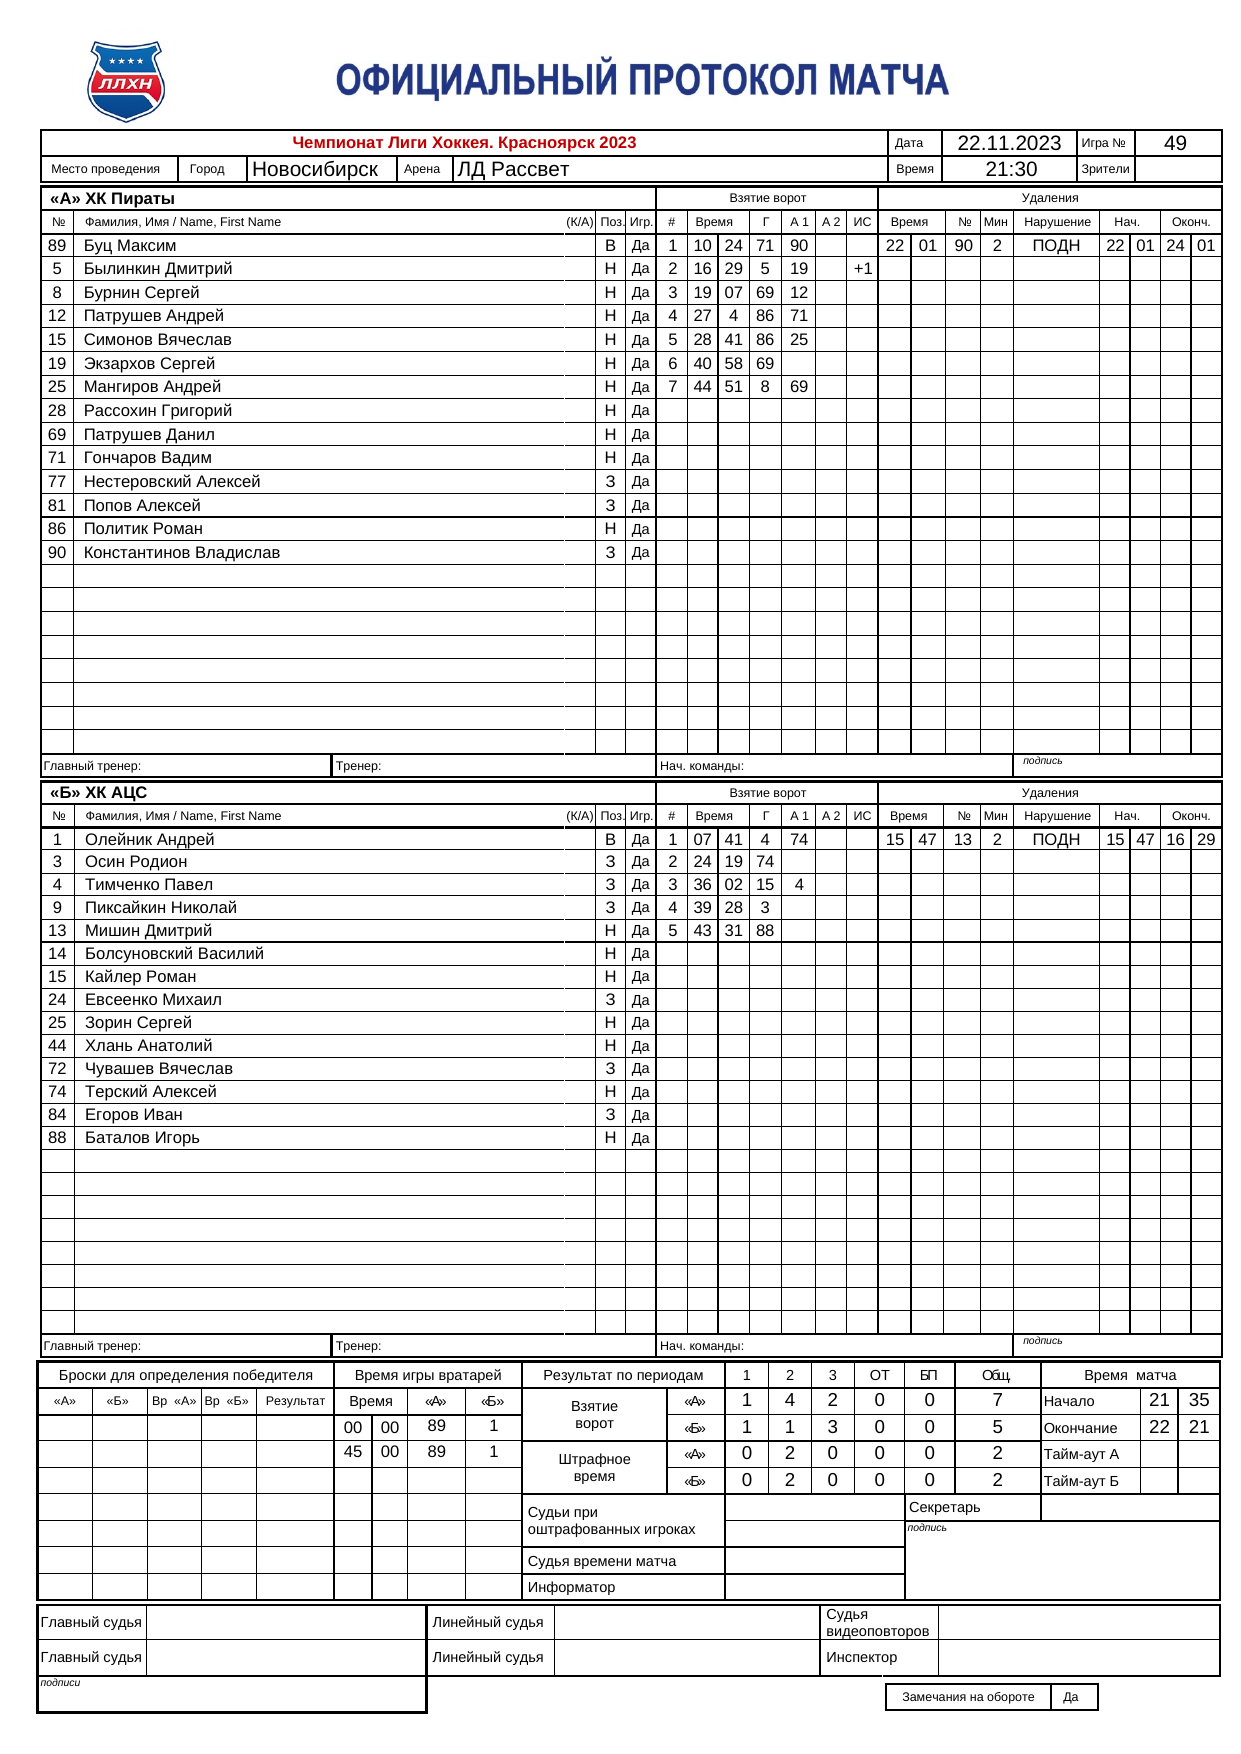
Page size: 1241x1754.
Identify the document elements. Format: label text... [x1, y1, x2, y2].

table_cell [879, 1242, 910, 1264]
table_cell [1192, 1242, 1221, 1264]
table_cell [565, 588, 595, 611]
table_cell [1192, 541, 1221, 564]
table_cell [719, 470, 749, 493]
table_cell [719, 1012, 749, 1033]
table_cell Гончаров Вадим [74, 446, 564, 469]
table_cell Н [596, 1081, 625, 1103]
table_cell 02 [719, 874, 749, 895]
table_cell [912, 423, 945, 445]
table_cell [847, 305, 877, 327]
table_cell [1131, 730, 1160, 753]
table_cell [1100, 989, 1129, 1011]
table_cell [1192, 1196, 1221, 1218]
table_cell «Б» [668, 1468, 724, 1493]
table_cell [782, 896, 815, 918]
table_cell З [596, 1058, 625, 1079]
table_cell 16 [688, 257, 717, 280]
table_cell А 1 [782, 805, 815, 826]
table_cell [719, 1150, 749, 1172]
table_cell 1 [466, 1416, 521, 1440]
table_cell [847, 588, 877, 611]
table_cell [879, 1035, 910, 1057]
table_cell [626, 1242, 655, 1264]
table_cell Главный тренер: [42, 1335, 330, 1356]
table_cell Да [626, 257, 655, 280]
table_cell [1014, 920, 1099, 941]
table_cell [1192, 707, 1221, 729]
table_cell [944, 1196, 980, 1218]
table_header 49 [1136, 131, 1221, 155]
table_cell [719, 1127, 749, 1149]
table_cell [688, 399, 717, 422]
table_cell [1100, 707, 1129, 729]
table_cell [1161, 1035, 1190, 1057]
table_cell [981, 281, 1013, 303]
table_cell [1100, 896, 1129, 918]
table_cell [1100, 1265, 1129, 1287]
table_cell [688, 1150, 717, 1172]
table_cell [726, 1548, 904, 1573]
table_cell [782, 1035, 815, 1057]
table_cell 21 [1141, 1389, 1177, 1413]
table_cell [981, 1242, 1013, 1264]
table_cell [1179, 1441, 1219, 1467]
table_cell 25 [782, 328, 815, 351]
table_cell [596, 1288, 625, 1310]
table_cell [688, 588, 717, 611]
table_cell [782, 1219, 815, 1241]
table_cell [688, 966, 717, 987]
table_cell [946, 730, 980, 753]
table_cell Да [626, 470, 655, 493]
table_cell [1192, 683, 1221, 706]
table_cell ЛД Рассвет [454, 157, 887, 181]
table_cell Да [626, 966, 655, 987]
table_cell «Б» [93, 1389, 147, 1413]
table_cell [202, 1468, 256, 1493]
table_cell [408, 1521, 465, 1546]
table_cell Н [596, 1035, 625, 1057]
table_cell [879, 1219, 910, 1241]
table_cell Время [688, 211, 749, 233]
table_cell [1014, 352, 1099, 374]
table_cell [782, 850, 815, 872]
table_cell 01 [1192, 235, 1221, 256]
table_cell подпись [906, 1522, 1219, 1599]
table_cell [39, 1416, 92, 1440]
table_cell [626, 683, 655, 706]
table_cell 19 [688, 281, 717, 303]
table_cell 12 [42, 305, 73, 327]
table_cell [1100, 943, 1129, 964]
table_cell [1014, 305, 1099, 327]
table_cell [1100, 494, 1129, 516]
table_cell Нач. команды: [657, 1335, 1012, 1356]
table_cell [565, 850, 595, 872]
table_cell [847, 707, 877, 729]
table_cell [1192, 588, 1221, 611]
table_cell 2 [812, 1389, 854, 1413]
table_cell [688, 1196, 717, 1218]
table_cell [879, 1196, 910, 1218]
table_cell [981, 305, 1013, 327]
table_cell [879, 1081, 910, 1103]
table_cell Егоров Иван [75, 1104, 564, 1126]
table_cell [981, 399, 1013, 422]
table_cell [782, 352, 815, 374]
table_cell [816, 683, 846, 706]
table_cell [816, 1127, 846, 1149]
table_cell 4 [657, 305, 687, 327]
table_cell [782, 1012, 815, 1033]
table_cell Инспектор [821, 1640, 938, 1675]
table_cell [782, 1173, 815, 1195]
table_cell [782, 399, 815, 422]
table_cell Н [596, 281, 625, 303]
table_cell Окончание [1042, 1415, 1140, 1440]
table_cell [373, 1494, 407, 1520]
table_cell 21:30 [943, 157, 1076, 181]
table_cell [816, 399, 846, 422]
table_cell [657, 446, 687, 469]
table_cell [688, 636, 717, 658]
table_cell [847, 1219, 877, 1241]
table_cell [719, 1242, 749, 1264]
table_cell Мин [981, 211, 1013, 233]
table_cell [879, 423, 910, 445]
table_cell [74, 612, 564, 634]
table_cell [1131, 376, 1160, 398]
table_cell [1192, 1058, 1221, 1079]
table_cell [847, 1265, 877, 1287]
table_cell [1014, 1288, 1099, 1310]
table_cell [782, 659, 815, 682]
table_cell [1161, 1196, 1190, 1218]
table_cell [847, 235, 877, 256]
table_cell [750, 1242, 781, 1264]
table_cell [93, 1521, 147, 1546]
table_cell «Б » [466, 1389, 521, 1413]
table_cell +1 [847, 257, 877, 280]
table_cell [1192, 636, 1221, 658]
table_cell [1014, 730, 1099, 753]
table_cell Патрушев Андрей [74, 305, 564, 327]
table_cell 74 [42, 1081, 74, 1103]
table_cell [719, 612, 749, 634]
table_header Игра № [1078, 131, 1134, 155]
table_cell [981, 541, 1013, 564]
table_cell Попов Алексей [74, 494, 564, 516]
table_cell 3 [812, 1415, 854, 1440]
table_cell [1192, 494, 1221, 516]
table_cell Поз. [596, 211, 625, 233]
table_cell [93, 1441, 147, 1467]
table_cell [565, 1265, 595, 1287]
table_cell [1161, 257, 1190, 280]
table_cell подпись [1014, 755, 1221, 776]
table_cell [944, 1081, 980, 1103]
table_cell 1 [466, 1441, 521, 1467]
table_cell [596, 730, 625, 753]
table_cell [750, 1311, 781, 1333]
table_cell [944, 1150, 980, 1172]
table_cell [912, 1311, 943, 1333]
table_cell Хлань Анатолий [75, 1035, 564, 1057]
table_cell [565, 943, 595, 964]
table_cell [596, 659, 625, 682]
table_cell 39 [688, 896, 717, 918]
table_cell 90 [782, 235, 815, 256]
table_cell [42, 1150, 74, 1172]
table_cell [981, 376, 1013, 398]
table_cell [688, 1288, 717, 1310]
table_cell 0 [905, 1389, 954, 1413]
table_cell [335, 1494, 371, 1520]
table_cell [1192, 257, 1221, 280]
table_cell [719, 636, 749, 658]
table_cell 36 [688, 874, 717, 895]
table_cell [1100, 470, 1129, 493]
table_cell 86 [42, 518, 73, 540]
table_cell [657, 1058, 687, 1079]
table_cell [148, 1521, 201, 1546]
table_cell № [946, 211, 980, 233]
table_cell (К/А) [565, 805, 595, 826]
table_cell [912, 1012, 943, 1033]
table_cell [1131, 281, 1160, 303]
table_cell Линейный судья [428, 1640, 554, 1675]
table_cell [816, 1288, 846, 1310]
table_cell [1141, 1441, 1177, 1467]
table_header Общ. [956, 1363, 1040, 1387]
table_cell [657, 966, 687, 987]
table_cell [912, 683, 945, 706]
table_cell [657, 707, 687, 729]
table_cell [719, 1058, 749, 1079]
table_cell [1131, 494, 1160, 516]
table_cell [981, 874, 1013, 895]
table_cell [1192, 518, 1221, 540]
table_cell [335, 1574, 371, 1599]
table_cell [1100, 850, 1129, 872]
table_cell [912, 376, 945, 398]
table_cell [626, 1311, 655, 1333]
table_cell [847, 1288, 877, 1310]
table_cell [257, 1574, 333, 1599]
table_cell 2 [956, 1442, 1040, 1467]
table_header Удаления [879, 188, 1221, 209]
table_cell 0 [812, 1468, 854, 1493]
table_cell [565, 874, 595, 895]
table_cell [1014, 565, 1099, 587]
table_cell Нарушение [1014, 805, 1099, 826]
table_cell [847, 966, 877, 987]
table_cell [946, 612, 980, 634]
table_cell [565, 235, 595, 256]
table_cell № [944, 805, 980, 826]
table_cell Н [596, 399, 625, 422]
table_header Дата [889, 131, 941, 155]
table_cell Мин [981, 805, 1013, 826]
table_cell Буц Максим [74, 235, 564, 256]
table_cell [596, 1219, 625, 1241]
table_cell [626, 659, 655, 682]
table_cell [596, 588, 625, 611]
table_cell [1161, 565, 1190, 587]
table_header Взятие ворот [657, 783, 877, 803]
table_cell [688, 446, 717, 469]
table_cell Да [626, 829, 655, 849]
table_cell Время [335, 1389, 407, 1413]
table_cell Игр. [626, 805, 655, 826]
table_cell [719, 588, 749, 611]
table_cell [1131, 1242, 1160, 1264]
table_cell [1014, 612, 1099, 634]
table_cell [750, 636, 781, 658]
table_cell [1131, 470, 1160, 493]
table_cell 24 [1161, 235, 1190, 256]
table_cell 74 [782, 829, 815, 849]
table_cell подписи [39, 1677, 425, 1711]
table_cell Место проведения [42, 157, 177, 181]
table_cell [657, 1012, 687, 1033]
table_cell [847, 352, 877, 374]
table_cell [565, 399, 595, 422]
table_cell [816, 966, 846, 987]
table_cell А 1 [782, 211, 815, 233]
table_cell «А» [668, 1389, 724, 1413]
table_cell 2 [657, 850, 687, 872]
table_cell Вр «А» [148, 1389, 201, 1413]
table_cell [565, 1150, 595, 1172]
table_cell [879, 328, 910, 351]
table_cell Да [626, 1127, 655, 1149]
table_cell [981, 1058, 1013, 1079]
table_cell 0 [905, 1442, 954, 1467]
table_cell [1131, 1219, 1160, 1241]
table_cell [565, 636, 595, 658]
table_cell [816, 470, 846, 493]
table_cell [946, 707, 980, 729]
table_cell [147, 1606, 425, 1639]
table_cell [816, 1219, 846, 1241]
table_cell [688, 943, 717, 964]
table_cell [39, 1494, 92, 1520]
table_cell З [596, 874, 625, 895]
table_cell 19 [42, 352, 73, 374]
table_cell [847, 1127, 877, 1149]
table_cell [565, 1104, 595, 1126]
table_cell [912, 1265, 943, 1287]
table_cell [981, 257, 1013, 280]
table_cell [847, 376, 877, 398]
table_cell [565, 257, 595, 280]
table_cell Мангиров Андрей [74, 376, 564, 398]
table_cell [1192, 470, 1221, 493]
table_cell [912, 659, 945, 682]
table_cell [879, 1288, 910, 1310]
table_cell [596, 1242, 625, 1264]
table_cell [1100, 1311, 1129, 1333]
table_cell [1014, 588, 1099, 611]
table_cell [1161, 494, 1190, 516]
table_cell [912, 1127, 943, 1149]
table_cell [657, 989, 687, 1011]
table_cell [981, 1311, 1013, 1333]
table_cell [1192, 659, 1221, 682]
table_cell А 2 [816, 805, 846, 826]
table_cell [565, 1081, 595, 1103]
table_cell [1131, 399, 1160, 422]
table_cell 84 [42, 1104, 74, 1126]
table_cell [981, 612, 1013, 634]
table_cell [1014, 423, 1099, 445]
table_cell [719, 565, 749, 587]
table_cell З [596, 989, 625, 1011]
table_cell [466, 1521, 521, 1546]
table_cell [257, 1416, 333, 1440]
table_cell [688, 612, 717, 634]
table_cell 25 [42, 376, 73, 398]
table_cell Оконч. [1161, 805, 1221, 826]
table_cell [657, 683, 687, 706]
table_cell [93, 1468, 147, 1493]
table_header Замечания на обороте [887, 1685, 1050, 1709]
table_cell 8 [750, 376, 781, 398]
table_cell [148, 1547, 201, 1573]
table_cell [750, 989, 781, 1011]
table_cell 00 [373, 1416, 407, 1440]
table_cell [912, 1035, 943, 1057]
table_cell [1131, 612, 1160, 634]
table_cell # [657, 805, 687, 826]
table_cell [847, 328, 877, 351]
table_header 22.11.2023 [943, 131, 1076, 155]
table_cell [688, 707, 717, 729]
table_cell В [596, 235, 625, 256]
table_cell [408, 1574, 465, 1599]
table_header Броски для определения победителя [39, 1363, 333, 1387]
table_cell [657, 1104, 687, 1126]
table_cell Нач. команды: [657, 755, 1012, 776]
table_cell 0 [905, 1415, 954, 1440]
table_cell [1161, 1081, 1190, 1103]
table_cell [879, 943, 910, 964]
table_cell [939, 1640, 1219, 1675]
table_cell [719, 423, 749, 445]
table_cell [1192, 1104, 1221, 1126]
table_cell [1136, 157, 1221, 181]
table_cell [688, 1173, 717, 1195]
table_cell [565, 829, 595, 849]
table_cell [1161, 730, 1190, 753]
table_cell [1161, 1311, 1190, 1333]
table_cell [42, 1219, 74, 1241]
table_cell [782, 707, 815, 729]
table_cell [1100, 565, 1129, 587]
table_cell [782, 588, 815, 611]
table_cell [1014, 1242, 1099, 1264]
table_cell [981, 1196, 1013, 1218]
table_cell [981, 850, 1013, 872]
table_cell [1131, 989, 1160, 1011]
table_cell [750, 1035, 781, 1057]
table_cell [816, 612, 846, 634]
table_cell [688, 683, 717, 706]
table_cell [1100, 659, 1129, 682]
table_cell [565, 1012, 595, 1033]
table_cell Болсуновский Василий [75, 943, 564, 964]
table_cell [782, 1150, 815, 1172]
table_cell [1100, 683, 1129, 706]
table_cell [1131, 966, 1160, 987]
table_cell [816, 1012, 846, 1033]
table_cell [93, 1574, 147, 1599]
table_cell [816, 446, 846, 469]
table_cell [981, 352, 1013, 374]
table_cell [782, 1288, 815, 1310]
table_cell Н [596, 1012, 625, 1033]
table_cell [565, 612, 595, 634]
table_cell [946, 659, 980, 682]
table_cell [883, 1677, 1220, 1681]
table_cell 1 [769, 1415, 811, 1440]
table_cell [565, 305, 595, 327]
table_cell подпись [1014, 1335, 1221, 1356]
table_cell [1161, 966, 1190, 987]
table_cell ПОДН [1014, 829, 1099, 849]
table_cell [847, 1196, 877, 1218]
table_cell [816, 943, 846, 964]
table_cell [879, 659, 910, 682]
table_cell [719, 1035, 749, 1057]
table_cell 01 [1131, 235, 1160, 256]
table_cell [1014, 943, 1099, 964]
table_cell Баталов Игорь [75, 1127, 564, 1149]
table_cell [847, 1173, 877, 1195]
table_cell 13 [944, 829, 980, 849]
table_cell [657, 423, 687, 445]
table_cell [1014, 518, 1099, 540]
table_cell [782, 1058, 815, 1079]
table_cell [782, 989, 815, 1011]
table_cell № [42, 805, 74, 826]
table_cell [816, 518, 846, 540]
table_cell [565, 376, 595, 398]
table_cell [42, 588, 73, 611]
table_cell [1100, 423, 1129, 445]
table_cell 07 [719, 281, 749, 303]
table_cell [816, 989, 846, 1011]
table_cell [946, 541, 980, 564]
table_cell [782, 565, 815, 587]
table_cell [688, 730, 717, 753]
table_cell [565, 352, 595, 374]
table_cell [1014, 659, 1099, 682]
table_cell [912, 636, 945, 658]
table_cell [944, 989, 980, 1011]
table_cell [879, 1104, 910, 1126]
table_cell [1192, 1311, 1221, 1333]
table_cell [1161, 1058, 1190, 1079]
table_cell [879, 612, 910, 634]
table_cell [626, 612, 655, 634]
table_cell [847, 920, 877, 941]
table_cell 69 [42, 423, 73, 445]
table_cell Секретарь [906, 1495, 1040, 1520]
table_cell Время [879, 805, 943, 826]
table_cell 24 [688, 850, 717, 872]
table_cell [596, 1265, 625, 1287]
table_cell [466, 1468, 521, 1493]
table_cell [1042, 1495, 1219, 1520]
table_cell [565, 920, 595, 941]
table_cell [1100, 612, 1129, 634]
table_cell [1131, 1127, 1160, 1149]
table_cell [816, 850, 846, 872]
table_cell 28 [719, 896, 749, 918]
picture [5, 28, 1179, 129]
table_cell «А» [39, 1389, 92, 1413]
table_cell [879, 730, 910, 753]
table_header Взятие ворот [657, 188, 877, 209]
table_cell [816, 874, 846, 895]
table_cell Чувашев Вячеслав [75, 1058, 564, 1079]
table_cell [626, 1219, 655, 1241]
table_cell [719, 1311, 749, 1333]
table_cell [75, 1265, 564, 1287]
table_cell [688, 1058, 717, 1079]
table_cell Да [626, 518, 655, 540]
table_cell [1100, 1081, 1129, 1103]
table_cell [879, 565, 910, 587]
table_cell [1100, 1035, 1129, 1057]
table_cell [879, 399, 910, 422]
table_cell [565, 565, 595, 587]
table_cell [750, 1288, 781, 1310]
table_cell Бурнин Сергей [74, 281, 564, 303]
table_cell 22 [1100, 235, 1129, 256]
table_cell Фамилия, Имя / Name, First Name [75, 805, 565, 826]
table_cell [719, 399, 749, 422]
table_cell [750, 1058, 781, 1079]
table_cell [42, 1196, 74, 1218]
table_cell 4 [769, 1389, 811, 1413]
table_cell [688, 565, 717, 587]
table_cell [782, 423, 815, 445]
table_cell [1100, 730, 1129, 753]
table_cell [879, 1150, 910, 1172]
table_cell [1131, 305, 1160, 327]
table_cell [816, 920, 846, 941]
table_cell [912, 896, 943, 918]
table_cell [1192, 1265, 1221, 1287]
table_cell [565, 328, 595, 351]
table_cell 1 [657, 235, 687, 256]
table_cell [847, 541, 877, 564]
table_cell [147, 1640, 425, 1675]
table_cell [912, 612, 945, 634]
table_cell 01 [912, 235, 945, 256]
table_cell [944, 1311, 980, 1333]
table_cell [726, 1495, 904, 1520]
table_cell [912, 1150, 943, 1172]
table_cell 81 [42, 494, 73, 516]
table_cell [565, 1173, 595, 1195]
table_cell 28 [688, 328, 717, 351]
table_cell [750, 1219, 781, 1241]
table_cell 6 [657, 352, 687, 374]
table_cell [1161, 446, 1190, 469]
table_cell 41 [719, 829, 749, 849]
table_cell 15 [42, 966, 74, 987]
table_cell 0 [855, 1468, 904, 1493]
table_cell Да [626, 352, 655, 374]
table_cell [912, 1196, 943, 1218]
table_cell [847, 423, 877, 445]
table_cell [1161, 1150, 1190, 1172]
table_cell [946, 518, 980, 540]
table_cell Да [626, 446, 655, 469]
table_cell [847, 730, 877, 753]
table_cell 44 [688, 376, 717, 398]
table_cell [688, 1219, 717, 1241]
table_cell [719, 518, 749, 540]
table_cell Н [596, 423, 625, 445]
table_cell [565, 446, 595, 469]
table_cell [1131, 352, 1160, 374]
table_cell [912, 850, 943, 872]
table_cell [1100, 966, 1129, 987]
table_cell Н [596, 943, 625, 964]
table_cell [750, 1127, 781, 1149]
table_cell [1141, 1468, 1177, 1493]
table_cell 29 [1192, 829, 1221, 849]
table_cell [1161, 423, 1190, 445]
table_cell [944, 1173, 980, 1195]
table_cell [1192, 446, 1221, 469]
table_cell [912, 966, 943, 987]
table_cell [1014, 1104, 1099, 1126]
table_cell [981, 446, 1013, 469]
table_cell [1014, 446, 1099, 469]
table_cell [1161, 541, 1190, 564]
table_cell 0 [812, 1442, 854, 1467]
table_cell [946, 305, 980, 327]
table_cell З [596, 494, 625, 516]
table_cell 88 [750, 920, 781, 941]
table_cell [565, 707, 595, 729]
table_cell Н [596, 376, 625, 398]
table_cell [816, 328, 846, 351]
table_cell [1131, 659, 1160, 682]
table_cell [782, 446, 815, 469]
table_cell [1192, 730, 1221, 753]
table_cell [816, 305, 846, 327]
table_cell [1192, 352, 1221, 374]
table_cell Да [626, 494, 655, 516]
table_cell [688, 1242, 717, 1264]
table_cell 89 [42, 235, 73, 256]
table_cell [750, 730, 781, 753]
table_cell [39, 1547, 92, 1573]
table_cell [657, 1173, 687, 1195]
table_cell [1100, 1127, 1129, 1149]
table_cell [750, 1150, 781, 1172]
table_cell [912, 494, 945, 516]
table_cell [981, 1104, 1013, 1126]
table_cell [373, 1521, 407, 1546]
table_cell [750, 1173, 781, 1195]
table_cell [688, 1265, 717, 1287]
table_cell [750, 1104, 781, 1126]
table_cell [816, 659, 846, 682]
table_cell [981, 1173, 1013, 1195]
table_header БП [905, 1363, 954, 1387]
table_cell [782, 920, 815, 941]
table_cell Информатор [523, 1575, 724, 1599]
table_cell [981, 1288, 1013, 1310]
table_cell [879, 1127, 910, 1149]
table_cell [847, 1058, 877, 1079]
table_cell [1161, 328, 1190, 351]
table_cell [657, 612, 687, 634]
table_cell [944, 1242, 980, 1264]
table_cell [981, 1150, 1013, 1172]
table_cell [847, 1081, 877, 1103]
table_cell [750, 541, 781, 564]
table_cell 47 [912, 829, 943, 849]
table_cell [148, 1416, 201, 1440]
table_cell [750, 470, 781, 493]
table_cell 2 [657, 257, 687, 280]
table_cell [42, 707, 73, 729]
table_cell Нестеровский Алексей [74, 470, 564, 493]
table_cell [912, 943, 943, 964]
table_cell [93, 1416, 147, 1440]
table_cell 15 [879, 829, 910, 849]
table_cell 5 [42, 257, 73, 280]
table_cell [93, 1547, 147, 1573]
table_cell 28 [42, 399, 73, 422]
table_cell [944, 1219, 980, 1241]
table_cell [816, 1173, 846, 1195]
table_cell [719, 966, 749, 987]
table_cell [42, 1311, 74, 1333]
table_cell 14 [42, 943, 74, 964]
table_cell [816, 829, 846, 849]
table_cell [782, 494, 815, 516]
table_cell [847, 683, 877, 706]
table_cell [1014, 850, 1099, 872]
table_cell 0 [855, 1389, 904, 1413]
table_cell [750, 612, 781, 634]
table_cell [373, 1547, 407, 1573]
table_cell [626, 636, 655, 658]
table_cell [981, 494, 1013, 516]
table_cell [879, 1012, 910, 1033]
table_cell [782, 1265, 815, 1287]
table_cell [1192, 328, 1221, 351]
table_cell [847, 850, 877, 872]
table_cell [657, 1265, 687, 1287]
table_cell Да [626, 235, 655, 256]
table_cell [912, 470, 945, 493]
table_cell 5 [956, 1415, 1040, 1440]
table_cell [1192, 920, 1221, 941]
table_cell [408, 1494, 465, 1520]
table_cell 69 [750, 352, 781, 374]
table_cell [202, 1521, 256, 1546]
table_cell [981, 730, 1013, 753]
table_cell [596, 612, 625, 634]
table_cell 8 [42, 281, 73, 303]
table_cell Тайм-аут Б [1042, 1468, 1140, 1493]
table_cell Н [596, 328, 625, 351]
table_cell 07 [688, 829, 717, 849]
table_cell 22 [1141, 1415, 1177, 1440]
table_cell [1192, 565, 1221, 587]
table_cell Н [596, 257, 625, 280]
table_cell [981, 1127, 1013, 1149]
table_cell [879, 1265, 910, 1287]
table_cell [981, 636, 1013, 658]
table_cell [1161, 1127, 1190, 1149]
table_cell 0 [726, 1442, 768, 1467]
table_cell [912, 707, 945, 729]
table_cell Политик Роман [74, 518, 564, 540]
table_cell Главный судья [39, 1640, 146, 1675]
table_cell [879, 541, 910, 564]
table_cell [39, 1521, 92, 1546]
table_cell [944, 966, 980, 987]
table_cell [981, 565, 1013, 587]
table_cell [847, 874, 877, 895]
table_cell [981, 1012, 1013, 1033]
table_cell [1131, 518, 1160, 540]
table_cell [981, 683, 1013, 706]
table_cell [719, 1219, 749, 1241]
table_cell [1131, 1173, 1160, 1195]
table_cell [39, 1574, 92, 1599]
table_cell [75, 1242, 564, 1264]
table_cell [750, 659, 781, 682]
table_cell 71 [42, 446, 73, 469]
table_cell [981, 966, 1013, 987]
table_cell [912, 1219, 943, 1241]
table_cell [565, 896, 595, 918]
table_cell 12 [782, 281, 815, 303]
table_cell [688, 494, 717, 516]
table_cell [596, 1311, 625, 1333]
table_cell [782, 966, 815, 987]
table_cell [565, 1127, 595, 1149]
table_cell [847, 943, 877, 964]
table_cell 22 [879, 235, 910, 256]
table_cell [565, 1035, 595, 1057]
table_cell Арена [398, 157, 452, 181]
table_cell 21 [1179, 1415, 1219, 1440]
table_cell [688, 1012, 717, 1033]
table_cell [657, 470, 687, 493]
table_cell [946, 683, 980, 706]
table_cell [1179, 1468, 1219, 1493]
table_cell [719, 659, 749, 682]
table_cell [148, 1441, 201, 1467]
table_cell [1161, 636, 1190, 658]
table_cell [879, 305, 910, 327]
table_cell [981, 943, 1013, 964]
table_cell [1014, 376, 1099, 398]
table_cell [719, 1081, 749, 1103]
table_cell [726, 1575, 904, 1599]
table_cell [565, 730, 595, 753]
table_cell [719, 1173, 749, 1195]
table_cell [657, 1242, 687, 1264]
table_cell [657, 541, 687, 564]
table_cell [750, 1196, 781, 1218]
table_cell [1100, 1242, 1129, 1264]
table_cell [1192, 989, 1221, 1011]
table_cell [750, 683, 781, 706]
table_cell 47 [1131, 829, 1160, 849]
table_cell [428, 1677, 882, 1711]
table_cell [74, 683, 564, 706]
table_cell [726, 1521, 904, 1546]
table_cell 7 [657, 376, 687, 398]
table_cell [879, 494, 910, 516]
table_cell [1100, 257, 1129, 280]
table_cell [847, 1150, 877, 1172]
table_cell ПОДН [1014, 235, 1099, 256]
table_cell Линейный судья [428, 1606, 554, 1639]
table_cell [75, 1219, 564, 1241]
table_cell [1014, 1219, 1099, 1241]
table_cell [1014, 257, 1099, 280]
table_cell 77 [42, 470, 73, 493]
table_cell 4 [42, 874, 74, 895]
table_cell [626, 1196, 655, 1218]
table_cell [565, 659, 595, 682]
table_cell Да [626, 920, 655, 941]
table_cell [750, 518, 781, 540]
table_cell [944, 1058, 980, 1079]
table_cell Да [626, 943, 655, 964]
table_cell [75, 1150, 564, 1172]
table_cell [1161, 874, 1190, 895]
table_cell [1161, 1173, 1190, 1195]
table_cell Да [626, 376, 655, 398]
table_cell [688, 1127, 717, 1149]
table_cell [1014, 328, 1099, 351]
table_cell [1131, 1150, 1160, 1172]
table_header «Б» ХК АЦС [42, 783, 655, 803]
table_cell А 2 [816, 211, 846, 233]
table_cell [1014, 1150, 1099, 1172]
table_cell [782, 1127, 815, 1149]
table_cell [816, 352, 846, 374]
table_cell [42, 730, 73, 753]
table_cell [1014, 636, 1099, 658]
table_cell 3 [657, 281, 687, 303]
table_cell [912, 588, 945, 611]
table_cell [75, 1196, 564, 1218]
table_cell З [596, 850, 625, 872]
table_cell [565, 1058, 595, 1079]
table_cell 90 [42, 541, 73, 564]
table_cell [1014, 1035, 1099, 1057]
table_cell [148, 1494, 201, 1520]
table_cell 86 [750, 328, 781, 351]
table_cell [847, 518, 877, 540]
table_cell [946, 494, 980, 516]
table_cell Евсеенко Михаил [75, 989, 564, 1011]
table_cell [816, 423, 846, 445]
table_cell [626, 1265, 655, 1287]
table_cell [1100, 518, 1129, 540]
table_cell [750, 1265, 781, 1287]
table_cell [1192, 1173, 1221, 1195]
table_cell [879, 850, 910, 872]
table_cell [688, 518, 717, 540]
table_cell [1014, 1173, 1099, 1195]
table_cell [626, 565, 655, 587]
table_cell [750, 966, 781, 987]
table_cell [879, 588, 910, 611]
table_cell Время [889, 157, 941, 181]
table_cell [1131, 943, 1160, 964]
table_cell [981, 1265, 1013, 1287]
table_cell [912, 1173, 943, 1195]
table_cell [1131, 257, 1160, 280]
table_cell [946, 636, 980, 658]
table_cell Фамилия, Имя / Name, First Name [74, 211, 565, 233]
table_cell [816, 281, 846, 303]
table_cell [946, 257, 980, 280]
table_cell [1014, 1081, 1099, 1103]
table_cell [912, 518, 945, 540]
table_cell 4 [782, 874, 815, 895]
table_cell [719, 1104, 749, 1126]
table_cell [1100, 281, 1129, 303]
table_cell [944, 874, 980, 895]
table_cell [782, 636, 815, 658]
table_cell [657, 659, 687, 682]
table_cell [626, 707, 655, 729]
table_cell [912, 989, 943, 1011]
table_cell Время [688, 805, 749, 826]
table_cell [565, 1219, 595, 1241]
table_cell [944, 1288, 980, 1310]
table_cell 31 [719, 920, 749, 941]
table_cell [1161, 1219, 1190, 1241]
table_cell Город [179, 157, 246, 181]
table_cell [719, 683, 749, 706]
table_cell [657, 1311, 687, 1333]
table_cell 3 [657, 874, 687, 895]
table_cell [847, 399, 877, 422]
table_cell [981, 1219, 1013, 1241]
table_cell 51 [719, 376, 749, 398]
table_cell [1131, 1012, 1160, 1033]
table_cell 69 [782, 376, 815, 398]
table_cell [1100, 352, 1129, 374]
table_cell Нарушение [1014, 211, 1099, 233]
table_cell [879, 281, 910, 303]
table_cell [335, 1547, 371, 1573]
table_cell 10 [688, 235, 717, 256]
table_cell Да [626, 328, 655, 351]
table_cell [879, 966, 910, 987]
table_cell [555, 1640, 819, 1675]
table_cell [1100, 1104, 1129, 1126]
table_cell [42, 683, 73, 706]
table_cell 25 [42, 1012, 74, 1033]
table_cell [719, 1265, 749, 1287]
table_cell [879, 352, 910, 374]
table_cell [565, 1196, 595, 1218]
table_cell [335, 1468, 371, 1493]
table_cell [750, 423, 781, 445]
table_cell Начало [1042, 1389, 1140, 1413]
table_cell [879, 707, 910, 729]
table_cell [75, 1173, 564, 1195]
table_cell [750, 446, 781, 469]
table_cell [688, 1035, 717, 1057]
table_cell [1100, 399, 1129, 422]
table_header Время матча [1042, 1363, 1219, 1387]
table_cell [912, 328, 945, 351]
table_cell [1014, 874, 1099, 895]
table_cell [782, 1081, 815, 1103]
table_cell [1192, 850, 1221, 872]
table_cell [1131, 328, 1160, 351]
table_cell [74, 565, 564, 587]
table_cell [1014, 683, 1099, 706]
table_cell «А» [408, 1389, 465, 1413]
table_cell Тайм-аут А [1042, 1441, 1140, 1467]
table_cell [847, 612, 877, 634]
table_cell [879, 896, 910, 918]
table_cell [816, 541, 846, 564]
table_cell 58 [719, 352, 749, 374]
table_cell [373, 1468, 407, 1493]
table_cell [944, 850, 980, 872]
table_cell [1131, 588, 1160, 611]
table_cell [657, 588, 687, 611]
table_cell [39, 1441, 92, 1467]
table_cell [782, 1104, 815, 1126]
table_cell [1100, 920, 1129, 941]
table_cell [1161, 376, 1190, 398]
table_cell [565, 281, 595, 303]
table_cell [657, 1035, 687, 1057]
table_cell 5 [750, 257, 781, 280]
table_cell [1192, 1219, 1221, 1241]
table_cell [657, 565, 687, 587]
table_cell [981, 1081, 1013, 1103]
table_cell [1192, 376, 1221, 398]
table_cell Результат [257, 1389, 333, 1413]
table_cell [1161, 659, 1190, 682]
table_cell [912, 730, 945, 753]
table_cell 74 [750, 850, 781, 872]
table_cell [719, 730, 749, 753]
table_cell [1131, 1081, 1160, 1103]
table_cell [944, 943, 980, 964]
table_cell [946, 470, 980, 493]
table_cell Штрафное время [523, 1442, 666, 1493]
table_cell [1161, 518, 1190, 540]
table_cell [816, 1265, 846, 1287]
table_cell [912, 257, 945, 280]
table_cell [565, 966, 595, 987]
table_cell [1100, 588, 1129, 611]
table_cell Кайлер Роман [75, 966, 564, 987]
table_cell [565, 470, 595, 493]
table_cell [816, 1242, 846, 1264]
table_cell [688, 1104, 717, 1126]
table_cell (К/А) [565, 211, 595, 233]
table_cell [816, 896, 846, 918]
table_cell [1099, 1682, 1220, 1711]
table_cell [981, 920, 1013, 941]
table_cell [782, 730, 815, 753]
table_cell Оконч. [1161, 211, 1221, 233]
table_header «А» ХК Пираты [42, 188, 655, 209]
table_cell [912, 565, 945, 587]
table_cell [688, 423, 717, 445]
table_cell 0 [905, 1468, 954, 1493]
table_cell [1131, 423, 1160, 445]
table_cell [981, 1035, 1013, 1057]
table_cell 1 [726, 1415, 768, 1440]
table_cell [1161, 399, 1190, 422]
table_cell [782, 470, 815, 493]
table_cell [257, 1547, 333, 1573]
table_cell 86 [750, 305, 781, 327]
table_cell [1100, 1219, 1129, 1241]
table_cell З [596, 896, 625, 918]
table_cell [816, 1081, 846, 1103]
table_cell Да [626, 1012, 655, 1033]
table_cell Да [626, 399, 655, 422]
table_cell Да [626, 989, 655, 1011]
table_cell 15 [42, 328, 73, 351]
table_cell [944, 1012, 980, 1033]
table_cell [657, 518, 687, 540]
table_cell [565, 1311, 595, 1333]
table_cell [1161, 1012, 1190, 1033]
table_cell [981, 423, 1013, 445]
table_cell [847, 989, 877, 1011]
table_cell [202, 1547, 256, 1573]
table_cell 15 [1100, 829, 1129, 849]
table_cell 45 [335, 1441, 371, 1467]
table_cell [1100, 541, 1129, 564]
table_cell [847, 659, 877, 682]
table_cell 4 [657, 896, 687, 918]
table_cell [565, 683, 595, 706]
table_cell [596, 1173, 625, 1195]
table_cell [688, 659, 717, 682]
table_cell 5 [657, 920, 687, 941]
table_cell З [596, 1104, 625, 1126]
table_cell 24 [719, 235, 749, 256]
table_header 1 [726, 1363, 768, 1387]
table_cell [912, 541, 945, 564]
table_cell [1161, 943, 1190, 964]
table_cell [750, 707, 781, 729]
table_cell [688, 1081, 717, 1103]
table_cell [879, 636, 910, 658]
table_cell Олейник Андрей [75, 829, 564, 849]
table_cell [1014, 541, 1099, 564]
table_cell [1014, 470, 1099, 493]
table_cell [202, 1574, 256, 1599]
table_cell [782, 612, 815, 634]
table_cell [944, 1104, 980, 1126]
table_cell [466, 1574, 521, 1599]
table_cell [879, 874, 910, 895]
table_cell [719, 446, 749, 469]
table_cell [847, 896, 877, 918]
table_cell [1192, 1035, 1221, 1057]
table_cell [565, 1242, 595, 1264]
table_cell [74, 707, 564, 729]
table_cell Былинкин Дмитрий [74, 257, 564, 280]
table_cell [1192, 423, 1221, 445]
table_cell Н [596, 305, 625, 327]
table_cell Да [626, 1058, 655, 1079]
table_cell [944, 920, 980, 941]
table_cell Поз. [596, 805, 625, 826]
table_cell [257, 1521, 333, 1546]
table_cell [565, 989, 595, 1011]
table_cell [879, 1058, 910, 1079]
table_cell 5 [657, 328, 687, 351]
table_cell [1192, 943, 1221, 964]
table_cell 19 [719, 850, 749, 872]
table_cell 1 [657, 829, 687, 849]
table_cell [1100, 1012, 1129, 1033]
table_cell [1161, 920, 1190, 941]
table_cell [1131, 1288, 1160, 1310]
table_cell Да [626, 850, 655, 872]
table_cell 44 [42, 1035, 74, 1057]
table_cell [1100, 1150, 1129, 1172]
table_cell 13 [42, 920, 74, 941]
table_cell Судья времени матча [523, 1548, 724, 1573]
table_cell [1192, 1081, 1221, 1103]
table_cell [816, 1196, 846, 1218]
table_cell [847, 470, 877, 493]
table_cell [981, 328, 1013, 351]
table_cell 1 [726, 1389, 768, 1413]
table_cell [912, 1104, 943, 1126]
table_cell «Б» [668, 1415, 724, 1440]
table_cell [1131, 874, 1160, 895]
table_cell Зрители [1078, 157, 1134, 181]
table_cell [42, 1265, 74, 1287]
table_cell [1014, 1311, 1099, 1333]
table_cell 72 [42, 1058, 74, 1079]
table_cell [75, 1311, 564, 1333]
table_cell [879, 470, 910, 493]
table_cell [75, 1288, 564, 1310]
table_cell [657, 1127, 687, 1149]
table_cell 00 [335, 1416, 371, 1440]
table_cell [847, 1012, 877, 1033]
table_cell 7 [956, 1389, 1040, 1413]
table_cell [1014, 966, 1099, 987]
table_cell [750, 399, 781, 422]
table_cell [1131, 1196, 1160, 1218]
table_cell [1131, 1035, 1160, 1057]
table_cell [847, 281, 877, 303]
table_cell [1161, 612, 1190, 634]
table_cell Тренер: [333, 1335, 655, 1356]
table_cell [944, 1035, 980, 1057]
table_cell [1131, 636, 1160, 658]
table_cell [847, 829, 877, 849]
table_cell [912, 1288, 943, 1310]
table_cell [1192, 305, 1221, 327]
table_cell [688, 470, 717, 493]
table_cell [596, 565, 625, 587]
table_cell [202, 1494, 256, 1520]
table_cell [596, 1150, 625, 1172]
table_header ОТ [855, 1363, 904, 1387]
table_cell [688, 541, 717, 564]
table_cell Игр. [626, 211, 655, 233]
table_cell З [596, 541, 625, 564]
table_cell 2 [769, 1442, 811, 1467]
table_cell [1161, 352, 1190, 374]
table_cell [847, 494, 877, 516]
table_cell [202, 1416, 256, 1440]
table_cell [816, 636, 846, 658]
table_cell Да [626, 874, 655, 895]
table_cell [750, 1081, 781, 1103]
table_cell 27 [688, 305, 717, 327]
table_cell ИС [847, 805, 877, 826]
table_cell Судья видеоповторов [821, 1606, 938, 1639]
table_cell [1131, 707, 1160, 729]
table_header 2 [769, 1363, 811, 1387]
table_cell [782, 518, 815, 540]
table_cell [1161, 1265, 1190, 1287]
table_cell Да [626, 423, 655, 445]
table_cell [1161, 989, 1190, 1011]
table_cell [42, 612, 73, 634]
table_cell [565, 541, 595, 564]
table_header Результат по периодам [523, 1363, 724, 1387]
table_cell 3 [42, 850, 74, 872]
table_cell [1131, 1265, 1160, 1287]
table_cell [782, 943, 815, 964]
table_cell 2 [981, 235, 1013, 256]
table_cell ИС [847, 211, 877, 233]
table_cell Н [596, 518, 625, 540]
table_cell [657, 636, 687, 658]
table_cell [847, 446, 877, 469]
table_cell [1014, 494, 1099, 516]
table_cell Да [626, 1081, 655, 1103]
table_cell [750, 943, 781, 964]
table_cell [719, 989, 749, 1011]
table_cell Патрушев Данил [74, 423, 564, 445]
table_cell [148, 1574, 201, 1599]
table_cell [1100, 1288, 1129, 1310]
table_cell [847, 1035, 877, 1057]
table_cell [912, 305, 945, 327]
table_cell 2 [981, 829, 1013, 849]
table_cell [1161, 1288, 1190, 1310]
table_cell 24 [42, 989, 74, 1011]
table_cell [981, 707, 1013, 729]
table_cell [816, 1104, 846, 1126]
table_cell [944, 896, 980, 918]
table_cell [1100, 874, 1129, 895]
table_cell [912, 281, 945, 303]
table_cell [879, 1311, 910, 1333]
table_cell Н [596, 446, 625, 469]
table_cell Да [626, 541, 655, 564]
table_cell [1014, 707, 1099, 729]
table_cell [879, 257, 910, 280]
table_cell 19 [782, 257, 815, 280]
table_cell [626, 588, 655, 611]
table_cell З [596, 470, 625, 493]
table_cell 29 [719, 257, 749, 280]
table_cell [782, 1311, 815, 1333]
table_cell [42, 1173, 74, 1195]
table_cell [1131, 565, 1160, 587]
table_cell [596, 683, 625, 706]
table_cell [626, 1288, 655, 1310]
table_cell 88 [42, 1127, 74, 1149]
table_cell [1161, 896, 1190, 918]
table_cell [912, 1081, 943, 1103]
table_cell [657, 1219, 687, 1241]
table_cell [1100, 328, 1129, 351]
table_cell Главный тренер: [42, 755, 330, 776]
table_cell [657, 730, 687, 753]
table_cell [1100, 1058, 1129, 1079]
table_cell 43 [688, 920, 717, 941]
table_cell [946, 588, 980, 611]
table_cell [1192, 399, 1221, 422]
table_cell Судьи при оштрафованных игроках [523, 1495, 724, 1546]
table_cell 2 [769, 1468, 811, 1493]
table_cell 2 [956, 1468, 1040, 1493]
table_cell # [657, 211, 687, 233]
table_cell [1161, 683, 1190, 706]
table_cell [816, 588, 846, 611]
table_cell Взятие ворот [523, 1389, 666, 1440]
table_cell [74, 730, 564, 753]
table_cell 00 [373, 1441, 407, 1467]
table_cell [1161, 1104, 1190, 1126]
table_cell 16 [1161, 829, 1190, 849]
table_cell [816, 1058, 846, 1079]
table_cell Мишин Дмитрий [75, 920, 564, 941]
table_cell [565, 494, 595, 516]
table_cell 0 [726, 1468, 768, 1493]
table_cell Н [596, 966, 625, 987]
table_cell [750, 588, 781, 611]
table_cell Да [626, 281, 655, 303]
table_cell [1131, 1058, 1160, 1079]
table_cell [657, 399, 687, 422]
table_cell [626, 1150, 655, 1172]
table_header Время игры вратарей [335, 1363, 521, 1387]
table_cell 41 [719, 328, 749, 351]
table_cell [1192, 1288, 1221, 1310]
table_cell [1014, 281, 1099, 303]
table_cell [981, 588, 1013, 611]
table_cell [1192, 1127, 1221, 1149]
table_header Удаления [879, 783, 1221, 803]
table_cell [981, 518, 1013, 540]
table_cell [555, 1606, 819, 1639]
table_cell 89 [408, 1416, 465, 1440]
table_cell 35 [1179, 1389, 1219, 1413]
table_cell Зорин Сергей [75, 1012, 564, 1033]
table_cell [93, 1494, 147, 1520]
table_cell [1100, 1196, 1129, 1218]
table_cell Рассохин Григорий [74, 399, 564, 422]
table_cell [1131, 1104, 1160, 1126]
table_cell Да [626, 1104, 655, 1126]
table_cell [946, 281, 980, 303]
table_cell Тренер: [333, 755, 655, 776]
table_cell [1131, 850, 1160, 872]
table_cell Симонов Вячеслав [74, 328, 564, 351]
table_cell [42, 1288, 74, 1310]
table_cell [719, 1288, 749, 1310]
table_cell [1014, 896, 1099, 918]
table_cell [912, 1242, 943, 1264]
table_cell [1014, 1058, 1099, 1079]
table_cell [946, 423, 980, 445]
table_cell [1131, 541, 1160, 564]
table_cell [1100, 636, 1129, 658]
table_cell 40 [688, 352, 717, 374]
table_cell [847, 1242, 877, 1264]
table_cell [408, 1468, 465, 1493]
table_cell [1192, 966, 1221, 987]
table_cell Главный судья [39, 1606, 146, 1639]
table_cell 71 [750, 235, 781, 256]
table_cell [1161, 1242, 1190, 1264]
table_cell [816, 1150, 846, 1172]
table_cell [981, 989, 1013, 1011]
table_cell [879, 920, 910, 941]
table_cell [1131, 446, 1160, 469]
table_cell [1192, 1012, 1221, 1033]
table_cell Экзархов Сергей [74, 352, 564, 374]
table_cell [944, 1127, 980, 1149]
table_cell [879, 683, 910, 706]
table_cell Константинов Владислав [74, 541, 564, 564]
table_cell [1014, 1127, 1099, 1149]
table_cell [657, 1081, 687, 1103]
table_cell [879, 1173, 910, 1195]
table_cell [1192, 1150, 1221, 1172]
table_cell 9 [42, 896, 74, 918]
table_cell [1100, 305, 1129, 327]
table_cell [912, 446, 945, 469]
table_cell [373, 1574, 407, 1599]
table_cell [750, 494, 781, 516]
table_cell Вр «Б» [202, 1389, 256, 1413]
table_cell [565, 423, 595, 445]
table_cell 71 [782, 305, 815, 327]
table_cell [981, 896, 1013, 918]
table_cell [750, 565, 781, 587]
table_cell 15 [750, 874, 781, 895]
table_cell [565, 518, 595, 540]
table_cell [912, 874, 943, 895]
table_cell [816, 1311, 846, 1333]
table_cell [1131, 683, 1160, 706]
table_cell [1014, 989, 1099, 1011]
table_cell [944, 1265, 980, 1287]
table_cell 1 [42, 829, 74, 849]
table_cell [816, 494, 846, 516]
table_cell [879, 446, 910, 469]
table_cell 89 [408, 1441, 465, 1467]
table_cell [596, 1196, 625, 1218]
table_cell [1161, 281, 1190, 303]
table_cell [946, 565, 980, 587]
table_cell [42, 1242, 74, 1264]
table_cell [1014, 1265, 1099, 1287]
table_cell [1131, 1311, 1160, 1333]
table_cell 4 [719, 305, 749, 327]
table_cell [1161, 588, 1190, 611]
table_cell [1014, 1012, 1099, 1033]
table_cell В [596, 829, 625, 849]
table_cell Да [626, 1035, 655, 1057]
table_cell [816, 257, 846, 280]
table_cell [1100, 1173, 1129, 1195]
table_cell Да [626, 896, 655, 918]
table_cell [912, 352, 945, 374]
table_cell Н [596, 352, 625, 374]
table_cell [657, 1150, 687, 1172]
table_cell [946, 328, 980, 351]
table_cell [1014, 1196, 1099, 1218]
table_cell Н [596, 920, 625, 941]
table_cell [946, 376, 980, 398]
table_cell Нач. [1100, 805, 1160, 826]
table_cell Г [750, 211, 781, 233]
table_cell [1161, 707, 1190, 729]
table_cell [657, 494, 687, 516]
table_cell [466, 1494, 521, 1520]
table_cell Н [596, 1127, 625, 1149]
table_cell [657, 1288, 687, 1310]
table_cell [912, 399, 945, 422]
table_header Да [1052, 1685, 1097, 1709]
table_cell [42, 565, 73, 587]
table_header Чемпионат Лиги Хоккея. Красноярск 2023 [42, 131, 887, 155]
table_cell [847, 1311, 877, 1333]
table_cell [816, 565, 846, 587]
table_cell Тимченко Павел [75, 874, 564, 895]
table_cell [847, 565, 877, 587]
table_cell [257, 1494, 333, 1520]
table_cell [719, 1196, 749, 1218]
table_header 3 [812, 1363, 854, 1387]
table_cell 4 [750, 829, 781, 849]
table_cell [750, 1012, 781, 1033]
table_cell [688, 989, 717, 1011]
table_cell Да [626, 305, 655, 327]
table_cell [981, 659, 1013, 682]
table_cell [657, 943, 687, 964]
table_cell [565, 1288, 595, 1310]
table_cell [74, 588, 564, 611]
table_cell [847, 636, 877, 658]
table_cell [1161, 305, 1190, 327]
table_cell № [42, 211, 73, 233]
table_cell [782, 541, 815, 564]
table_cell [1192, 612, 1221, 634]
table_cell [74, 659, 564, 682]
table_cell [257, 1441, 333, 1467]
table_cell [879, 518, 910, 540]
table_cell [816, 730, 846, 753]
table_cell [596, 707, 625, 729]
table_cell [719, 541, 749, 564]
table_cell Г [750, 805, 781, 826]
table_cell [1014, 399, 1099, 422]
table_cell [257, 1468, 333, 1493]
table_cell 0 [855, 1442, 904, 1467]
table_cell [719, 707, 749, 729]
table_cell [847, 1104, 877, 1126]
table_cell 3 [750, 896, 781, 918]
table_cell [946, 446, 980, 469]
table_cell [1192, 281, 1221, 303]
table_cell [335, 1521, 371, 1546]
table_cell [626, 1173, 655, 1195]
table_cell [408, 1547, 465, 1573]
table_cell [782, 1242, 815, 1264]
table_cell [1131, 896, 1160, 918]
table_cell [816, 235, 846, 256]
table_cell Нач. [1100, 211, 1160, 233]
table_cell Новосибирск [248, 157, 396, 181]
table_cell [688, 1311, 717, 1333]
table_cell [1100, 446, 1129, 469]
table_cell [42, 636, 73, 658]
table_cell [782, 1196, 815, 1218]
table_cell [981, 470, 1013, 493]
table_cell 69 [750, 281, 781, 303]
table_cell Осин Родион [75, 850, 564, 872]
table_cell [1192, 874, 1221, 895]
table_cell 90 [946, 235, 980, 256]
table_cell [39, 1468, 92, 1493]
table_cell [912, 1058, 943, 1079]
table_cell [782, 683, 815, 706]
table_cell Время [879, 211, 945, 233]
table_cell [202, 1441, 256, 1467]
table_cell Пиксайкин Николай [75, 896, 564, 918]
table_cell [939, 1606, 1219, 1639]
table_cell [879, 989, 910, 1011]
table_cell [42, 659, 73, 682]
table_cell [1192, 896, 1221, 918]
table_cell [816, 707, 846, 729]
table_cell [816, 1035, 846, 1057]
table_cell [816, 376, 846, 398]
table_cell [719, 494, 749, 516]
table_cell [912, 920, 943, 941]
table_cell «А» [668, 1442, 724, 1467]
table_cell [148, 1468, 201, 1493]
table_cell [1131, 920, 1160, 941]
table_cell [1100, 376, 1129, 398]
table_cell [74, 636, 564, 658]
table_cell 0 [855, 1415, 904, 1440]
table_cell [946, 399, 980, 422]
table_cell [946, 352, 980, 374]
table_cell [657, 1196, 687, 1218]
table_cell [1161, 470, 1190, 493]
table_cell [1161, 850, 1190, 872]
table_cell Терский Алексей [75, 1081, 564, 1103]
table_cell [596, 636, 625, 658]
table_cell [466, 1547, 521, 1573]
table_cell [719, 943, 749, 964]
table_cell [879, 376, 910, 398]
table_cell [626, 730, 655, 753]
